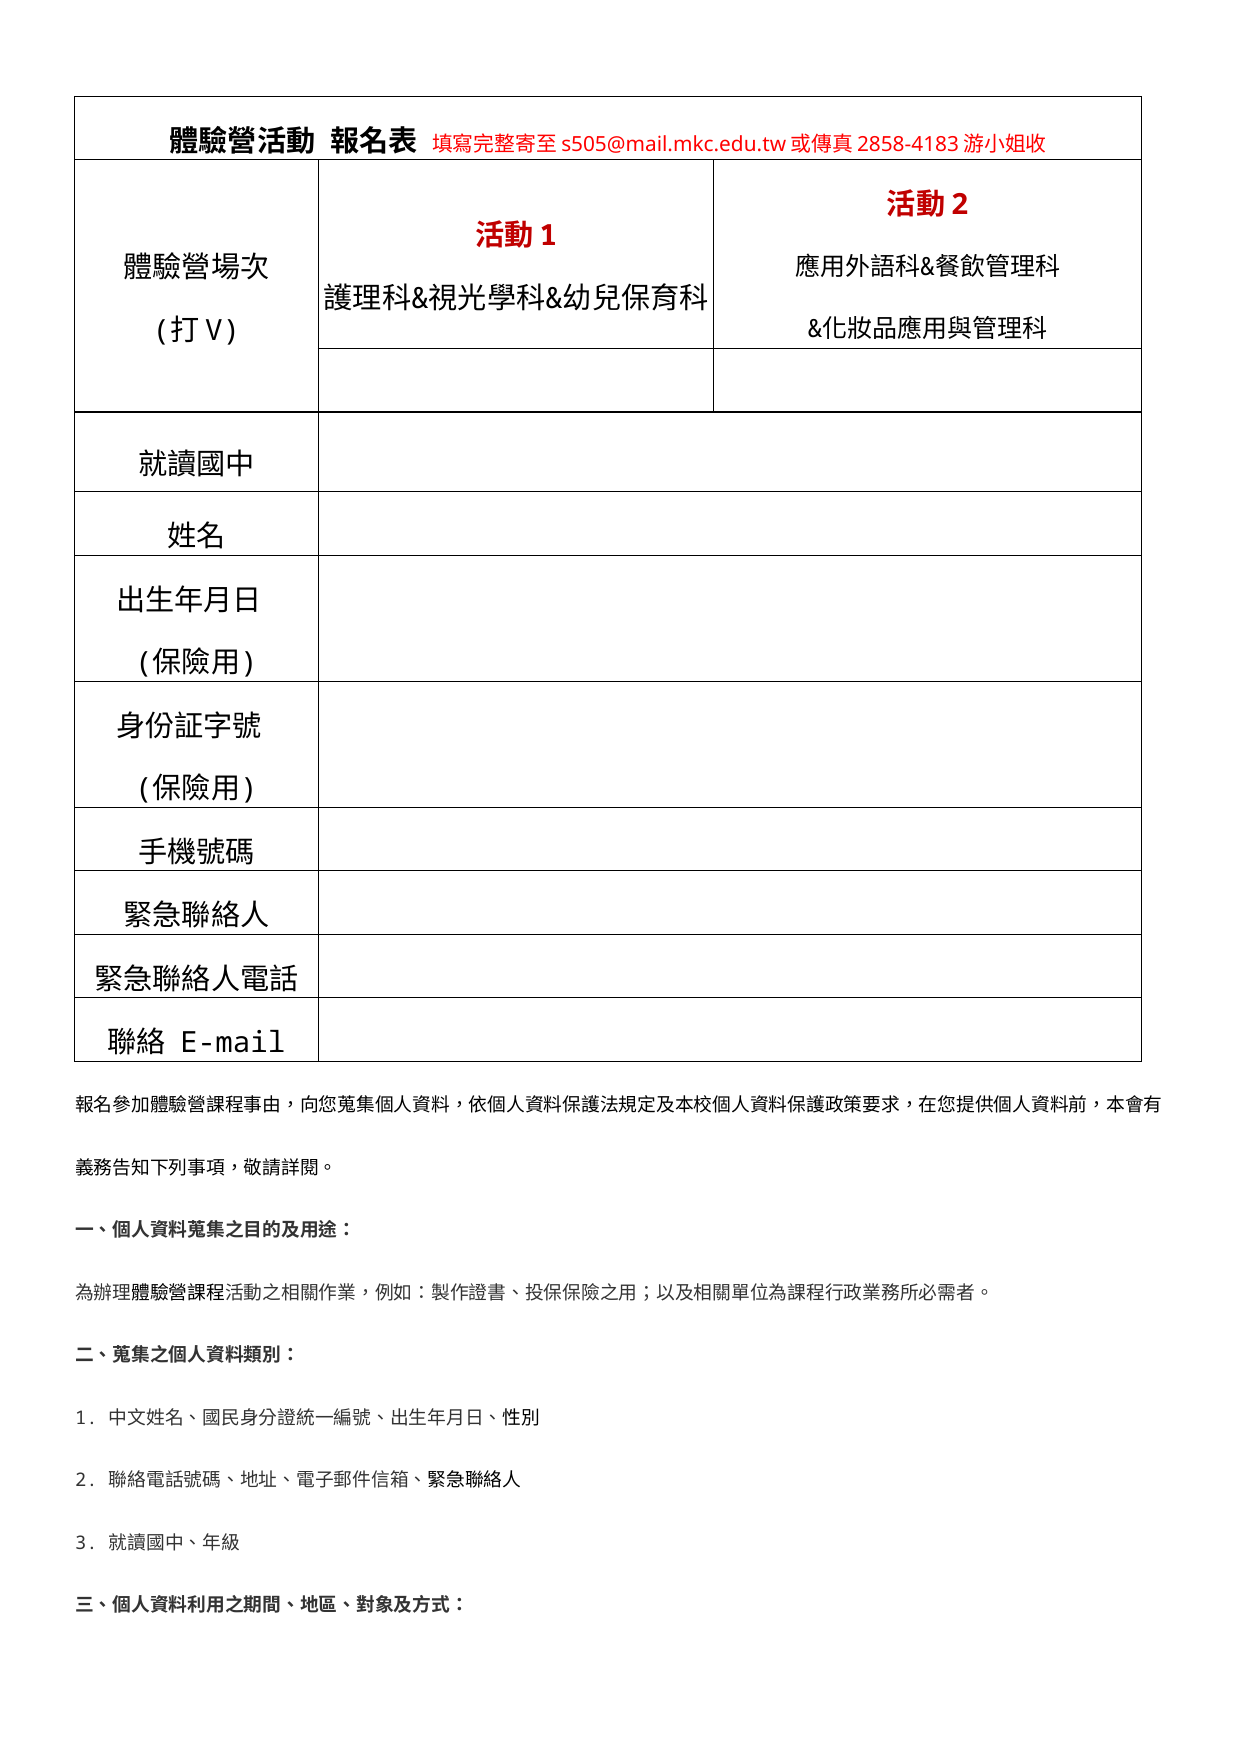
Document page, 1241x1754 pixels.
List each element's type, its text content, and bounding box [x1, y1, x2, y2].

table_cell 體驗營場次 (打V) [75, 160, 318, 411]
table_cell [319, 556, 1141, 681]
table_cell [714, 349, 1141, 411]
table_cell 活動2 應用外語科&餐飲管理科 &化妝品應用與管理科 [714, 160, 1141, 348]
table_cell 緊急聯絡人 [75, 871, 318, 934]
table_cell 姓名 [75, 492, 318, 554]
table_cell [319, 808, 1141, 870]
table_cell [319, 413, 1141, 491]
table_cell 出生年月日 (保險用) [75, 556, 318, 681]
text 報名參加體驗營課程事由，向您蒐集個人資料，依個人資料保護法規定及本校個人資料保護政策要求，在您提供個人資料前，本會有義務告知下列事項，敬請詳閱。 一、個人資料蒐集之目的及用途： 為辦理體驗營課程活動之相關作業，例如：製作證書、投保保險之用；以及相關單位為課程行政業務所必需者。 二、蒐集之個人資料類別： 1. 中文姓名、國民身分證統一編號、出生年月日、性別 2. 聯絡電話號碼、地址、電子郵件信箱、緊急聯絡人 3. 就讀國中、年級 三、個人資料利用之期間、地區、對象及方式： 1. 收集方式：學員本人紙本親寫。 2. 保存及利用期間：您的個人資料將自課程活動辦理當日算起，保存3年，以作為本校、相關單位查詢，以確認相關證明之用。 3. 個人資料使用之限制：本單位依此聲明所蒐集之個人資料僅限於本單位於蒐集目的及用途內使用，不會提供其他第三方單位使用。 [75, 1062, 1165, 1624]
table_cell 聯絡 E-mail [75, 998, 318, 1061]
table_header 體驗營活動 報名表 填寫完整寄至s505@mail.mkc.edu.tw或傳真2858-4183游小姐收 [75, 97, 1141, 159]
table_cell 身份証字號 (保險用) [75, 682, 318, 807]
table_cell [319, 492, 1141, 554]
table_cell [319, 349, 713, 411]
table_cell 活動1 護理科&視光學科&幼兒保育科 [319, 160, 713, 348]
table_cell [319, 998, 1141, 1061]
table_cell 就讀國中 [75, 413, 318, 491]
table_cell 手機號碼 [75, 808, 318, 870]
table_cell [319, 871, 1141, 934]
table_cell [319, 935, 1141, 997]
table_cell [319, 682, 1141, 807]
table_cell 緊急聯絡人電話 [75, 935, 318, 997]
